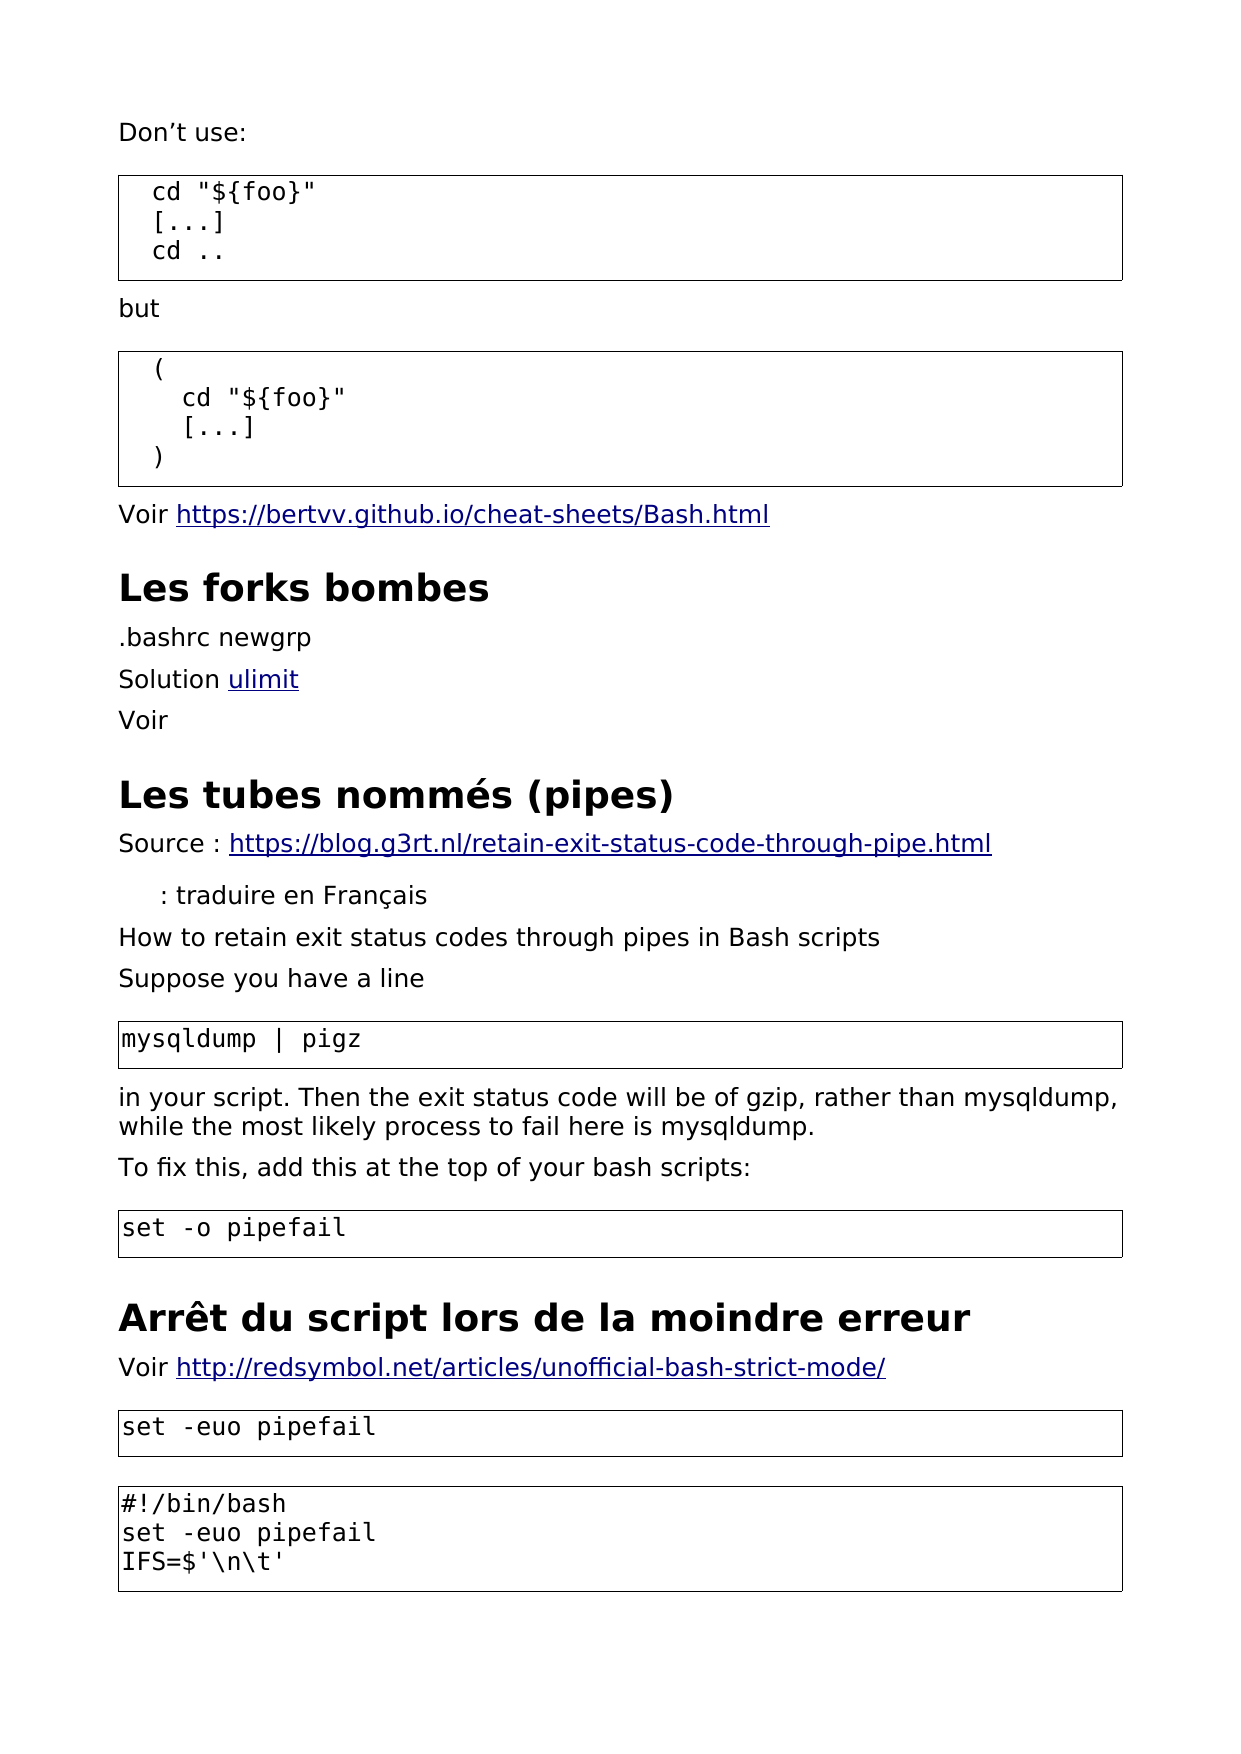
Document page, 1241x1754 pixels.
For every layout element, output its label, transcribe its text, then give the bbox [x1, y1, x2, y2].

table_header #!/bin/bash set -euo pipefail IFS=$'\n\t' [119, 1487, 1122, 1591]
text .bashrc newgrp [118, 623, 1122, 652]
text Solution ulimit [118, 665, 1122, 694]
text Don’t use: [118, 118, 1122, 147]
text How to retain exit status codes through pipes in Bash scripts [118, 923, 1122, 952]
table_header cd "${foo}" [...] cd .. [119, 176, 1122, 280]
table_header ( cd "${foo}" [...] ) [119, 352, 1122, 486]
subtitle Les tubes nommés (pipes) [118, 773, 1122, 817]
text : traduire en Français [118, 871, 1122, 910]
text Voir [118, 707, 1122, 736]
table_header mysqldump | pigz [119, 1022, 1122, 1068]
subtitle Arrêt du script lors de la moindre erreur [118, 1297, 1122, 1341]
subtitle Les forks bombes [118, 567, 1122, 611]
text To fix this, add this at the top of your bash scripts: [118, 1154, 1122, 1183]
table_header set -euo pipefail [119, 1411, 1122, 1456]
table_header set -o pipefail [119, 1211, 1122, 1257]
text Voir https://bertvv.github.io/cheat-sheets/Bash.html [118, 500, 1122, 529]
text but [118, 295, 1122, 324]
text Source : https://blog.g3rt.nl/retain-exit-status-code-through-pipe.html [118, 829, 1122, 858]
text in your script. Then the exit status code will be of gzip, rather than mysqldump, while the most likely process to fail here is mysqldump. [118, 1083, 1122, 1141]
text Voir http://redsymbol.net/articles/unofficial-bash-strict-mode/ [118, 1353, 1122, 1382]
text Suppose you have a line [118, 964, 1122, 994]
